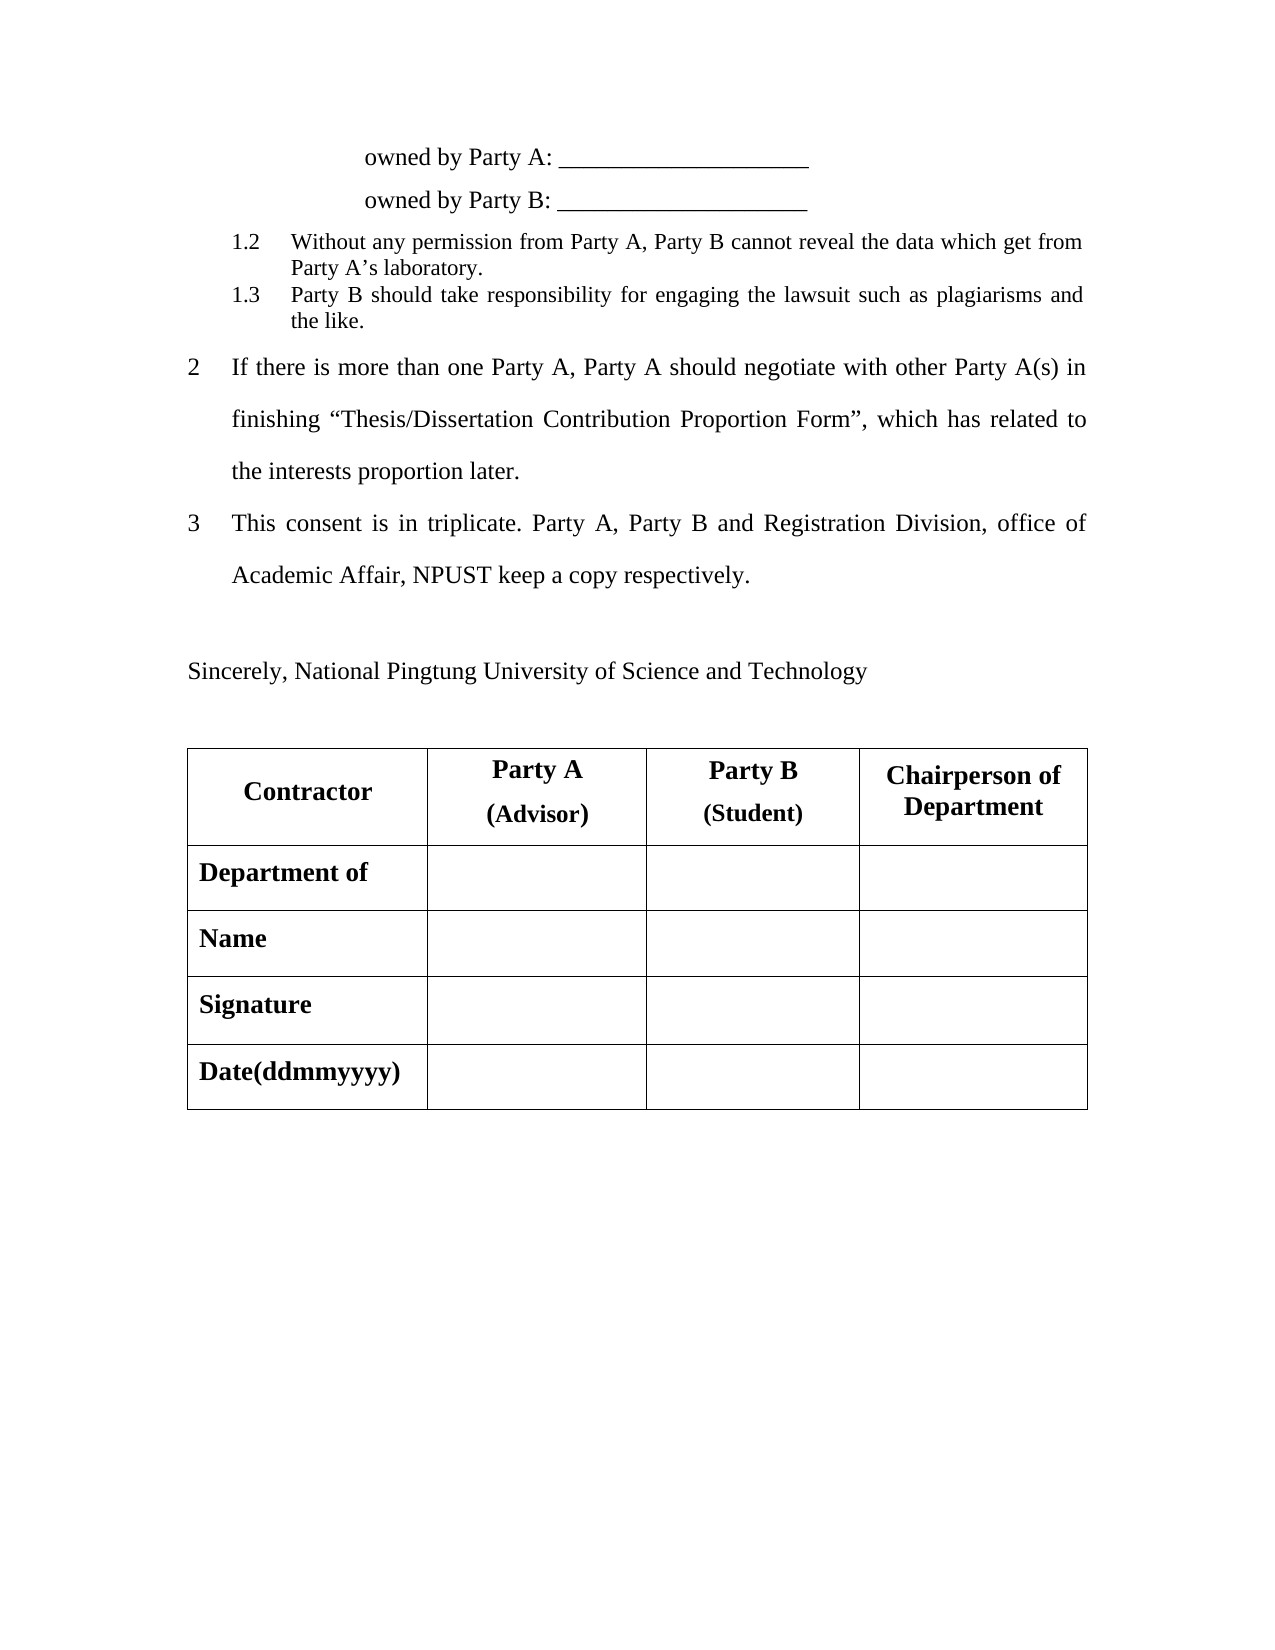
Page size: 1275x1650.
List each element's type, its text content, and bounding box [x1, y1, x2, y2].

text owned by Party A: ____________________ [364, 142, 1085, 171]
table_header Chairperson of Department [860, 749, 1087, 844]
table_cell Signature [188, 977, 427, 1044]
table_header Party A (Advisor) [428, 749, 646, 844]
table_cell Name [188, 911, 427, 976]
table_cell [428, 977, 646, 1044]
list This consent is in triplicate. Party A, Party B and Registration Division, office of Academic Affair, NPUST keep a copy respectively. [187, 490, 1088, 594]
table_cell [860, 911, 1087, 976]
table_cell [860, 1045, 1087, 1109]
table_cell Department of [188, 846, 427, 910]
table_header Party B (Student) [647, 749, 859, 844]
table_cell [647, 846, 859, 910]
text owned by Party B: ____________________ [364, 185, 1085, 214]
table_cell [860, 846, 1087, 910]
list Without any permission from Party A, Party B cannot reveal the data which get from Party A’s laboratory. [231, 228, 1084, 281]
table_cell [860, 977, 1087, 1044]
text Sincerely, National Pingtung University of Science and Technology [187, 656, 1084, 685]
table_cell [428, 846, 646, 910]
list If there is more than one Party A, Party A should negotiate with other Party A(s) in finishing “Thesis/Dissertation Contribution Proportion Form”, which has related to the interests proportion later. [187, 333, 1088, 490]
table_cell [647, 1045, 859, 1109]
table_cell [428, 911, 646, 976]
table_cell [428, 1045, 646, 1109]
table_cell [647, 911, 859, 976]
list Party B should take responsibility for engaging the lawsuit such as plagiarisms and the like. [231, 281, 1084, 333]
table_cell Date(ddmmyyyy) [188, 1045, 427, 1109]
table_header Contractor [188, 749, 427, 844]
table_cell [647, 977, 859, 1044]
